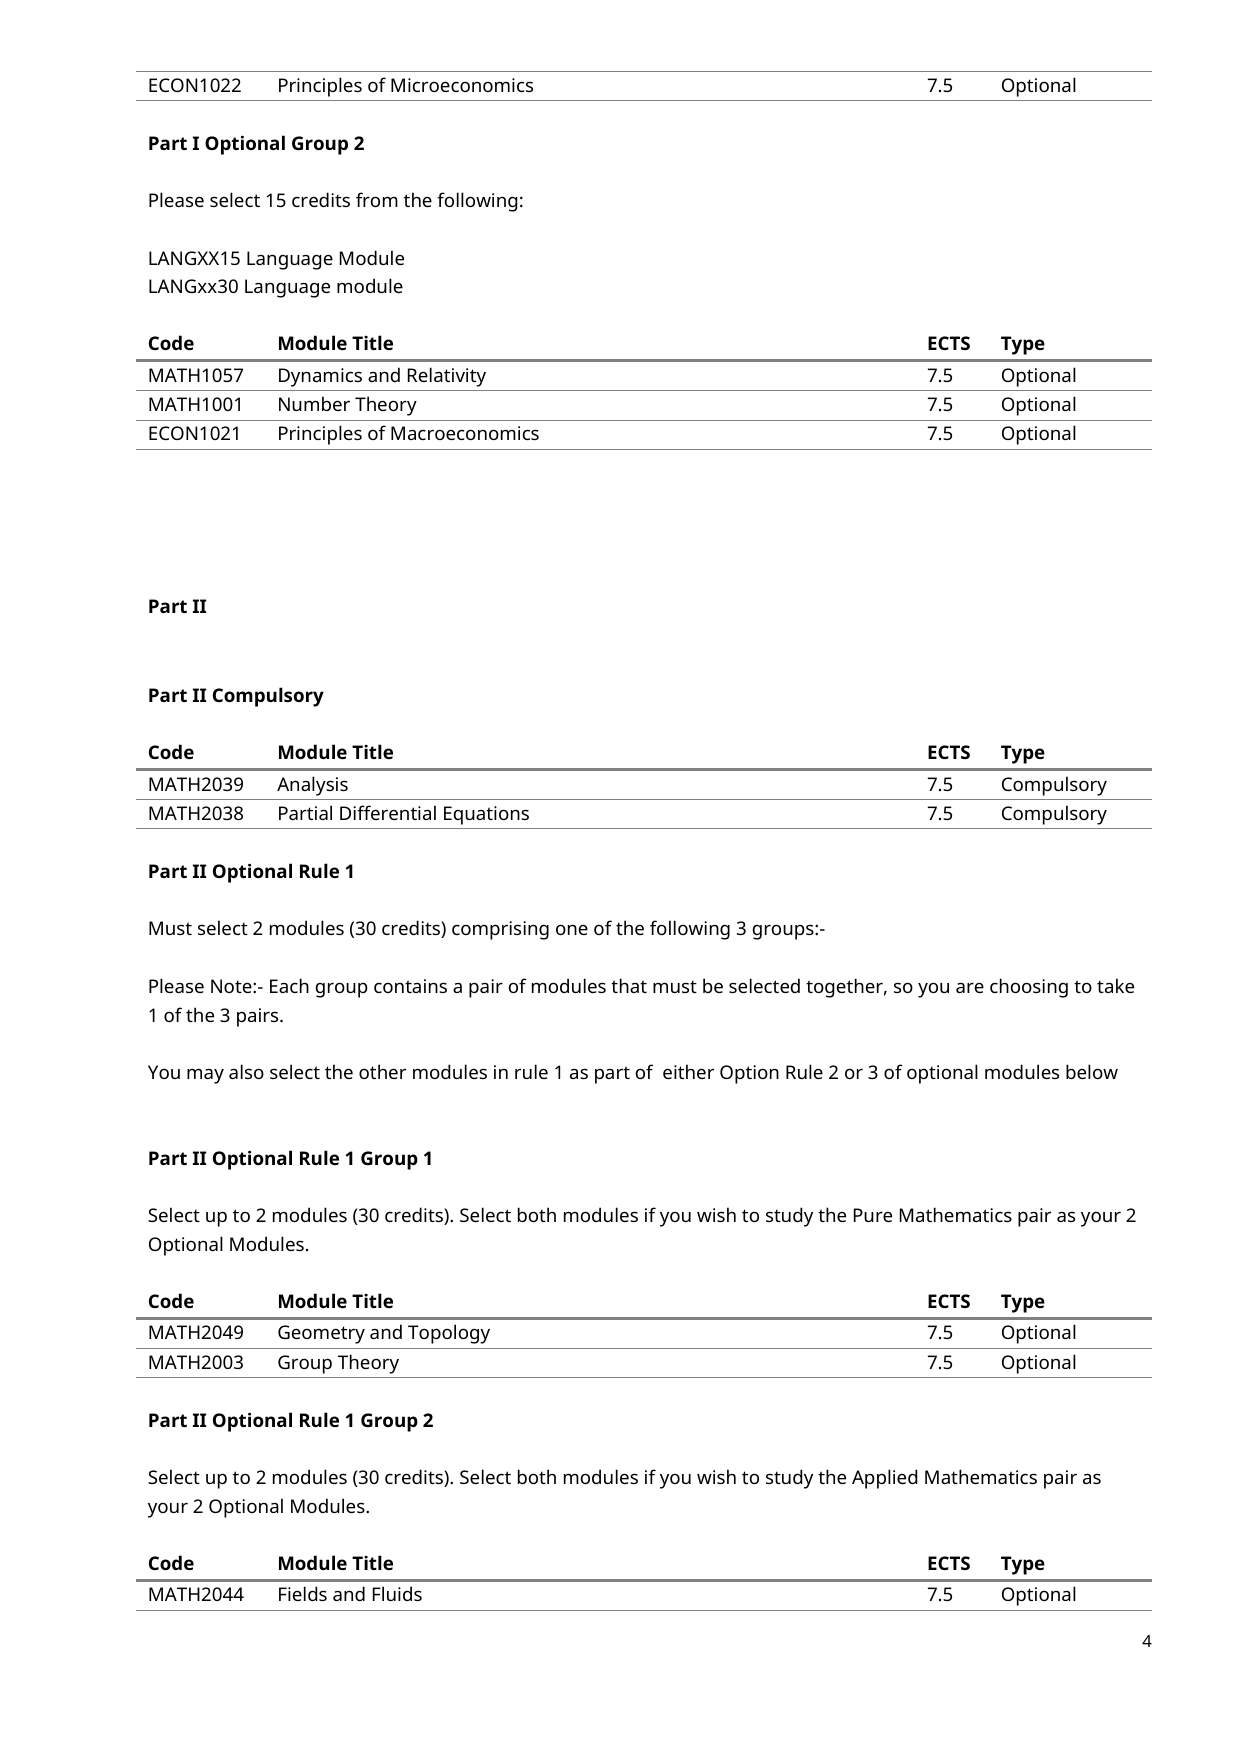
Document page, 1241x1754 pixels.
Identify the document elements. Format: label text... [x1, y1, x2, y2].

table_cell ECTS [916, 1288, 989, 1317]
table_cell Optional [989, 72, 1152, 100]
table_cell Module Title [266, 1288, 916, 1317]
table_cell 7.5 [916, 1582, 989, 1610]
table_cell Number Theory [266, 391, 916, 419]
table_cell Optional [989, 421, 1152, 449]
table_cell Part II [136, 450, 1152, 654]
table_cell Fields and Fluids [266, 1582, 916, 1610]
table_cell Code [136, 1288, 266, 1317]
table_cell Code [136, 331, 266, 359]
table_cell MATH1057 [136, 362, 266, 390]
table_cell Principles of Macroeconomics [266, 421, 916, 449]
table_cell MATH2049 [136, 1320, 266, 1348]
table_cell Type [989, 331, 1152, 359]
table_cell 7.5 [916, 391, 989, 419]
table_cell Module Title [266, 1550, 916, 1578]
table_cell Type [989, 1288, 1152, 1317]
table_cell Compulsory [989, 800, 1152, 828]
table_cell Part II Optional Rule 1 Group 1 Select up to 2 modules (30 credits). Select both modules if you wish to study the Pure Mathematics pair as your 2 Optional Modules. [136, 1116, 1152, 1288]
table_cell Dynamics and Relativity [266, 362, 916, 390]
table_cell Partial Differential Equations [266, 800, 916, 828]
table_cell Geometry and Topology [266, 1320, 916, 1348]
table_cell 7.5 [916, 421, 989, 449]
table_cell 7.5 [916, 362, 989, 390]
table_cell Group Theory [266, 1349, 916, 1377]
table_cell ECTS [916, 331, 989, 359]
table_cell MATH2038 [136, 800, 266, 828]
table_cell ECON1022 [136, 72, 266, 100]
table_cell Code [136, 1550, 266, 1578]
table_cell Compulsory [989, 771, 1152, 799]
table_cell 7.5 [916, 800, 989, 828]
table_cell Code [136, 740, 266, 768]
table_cell ECON1021 [136, 421, 266, 449]
table_cell MATH2003 [136, 1349, 266, 1377]
table_cell ECTS [916, 740, 989, 768]
table_cell Optional [989, 1582, 1152, 1610]
table_cell Analysis [266, 771, 916, 799]
table_cell Principles of Microeconomics [266, 72, 916, 100]
table_cell Optional [989, 1349, 1152, 1377]
table_cell Part II Optional Rule 1 Must select 2 modules (30 credits) comprising one of the following 3 groups:- Please Note:- Each group contains a pair of modules that must be selected together, so you are choosing to take 1 of the 3 pairs. You may also select the other modules in rule 1 as part of either Option Rule 2 or 3 of optional modules below [136, 829, 1152, 1116]
table_cell Part II Optional Rule 1 Group 2 Select up to 2 modules (30 credits). Select both modules if you wish to study the Applied Mathematics pair as your 2 Optional Modules. [136, 1378, 1152, 1550]
table_cell Type [989, 1550, 1152, 1578]
table_cell Optional [989, 1320, 1152, 1348]
table_cell 7.5 [916, 72, 989, 100]
table_cell MATH2039 [136, 771, 266, 799]
table_cell Optional [989, 391, 1152, 419]
table_cell Part II Compulsory [136, 654, 1152, 739]
table_cell MATH1001 [136, 391, 266, 419]
table_cell 7.5 [916, 771, 989, 799]
table_cell Module Title [266, 331, 916, 359]
table_cell MATH2044 [136, 1582, 266, 1610]
table_cell Type [989, 740, 1152, 768]
table_cell ECTS [916, 1550, 989, 1578]
table_cell 7.5 [916, 1320, 989, 1348]
table_cell Optional [989, 362, 1152, 390]
table_cell Part I Optional Group 2 Please select 15 credits from the following: LANGXX15 Language Module LANGxx30 Language module [136, 101, 1152, 331]
table_cell Module Title [266, 740, 916, 768]
table_cell 7.5 [916, 1349, 989, 1377]
